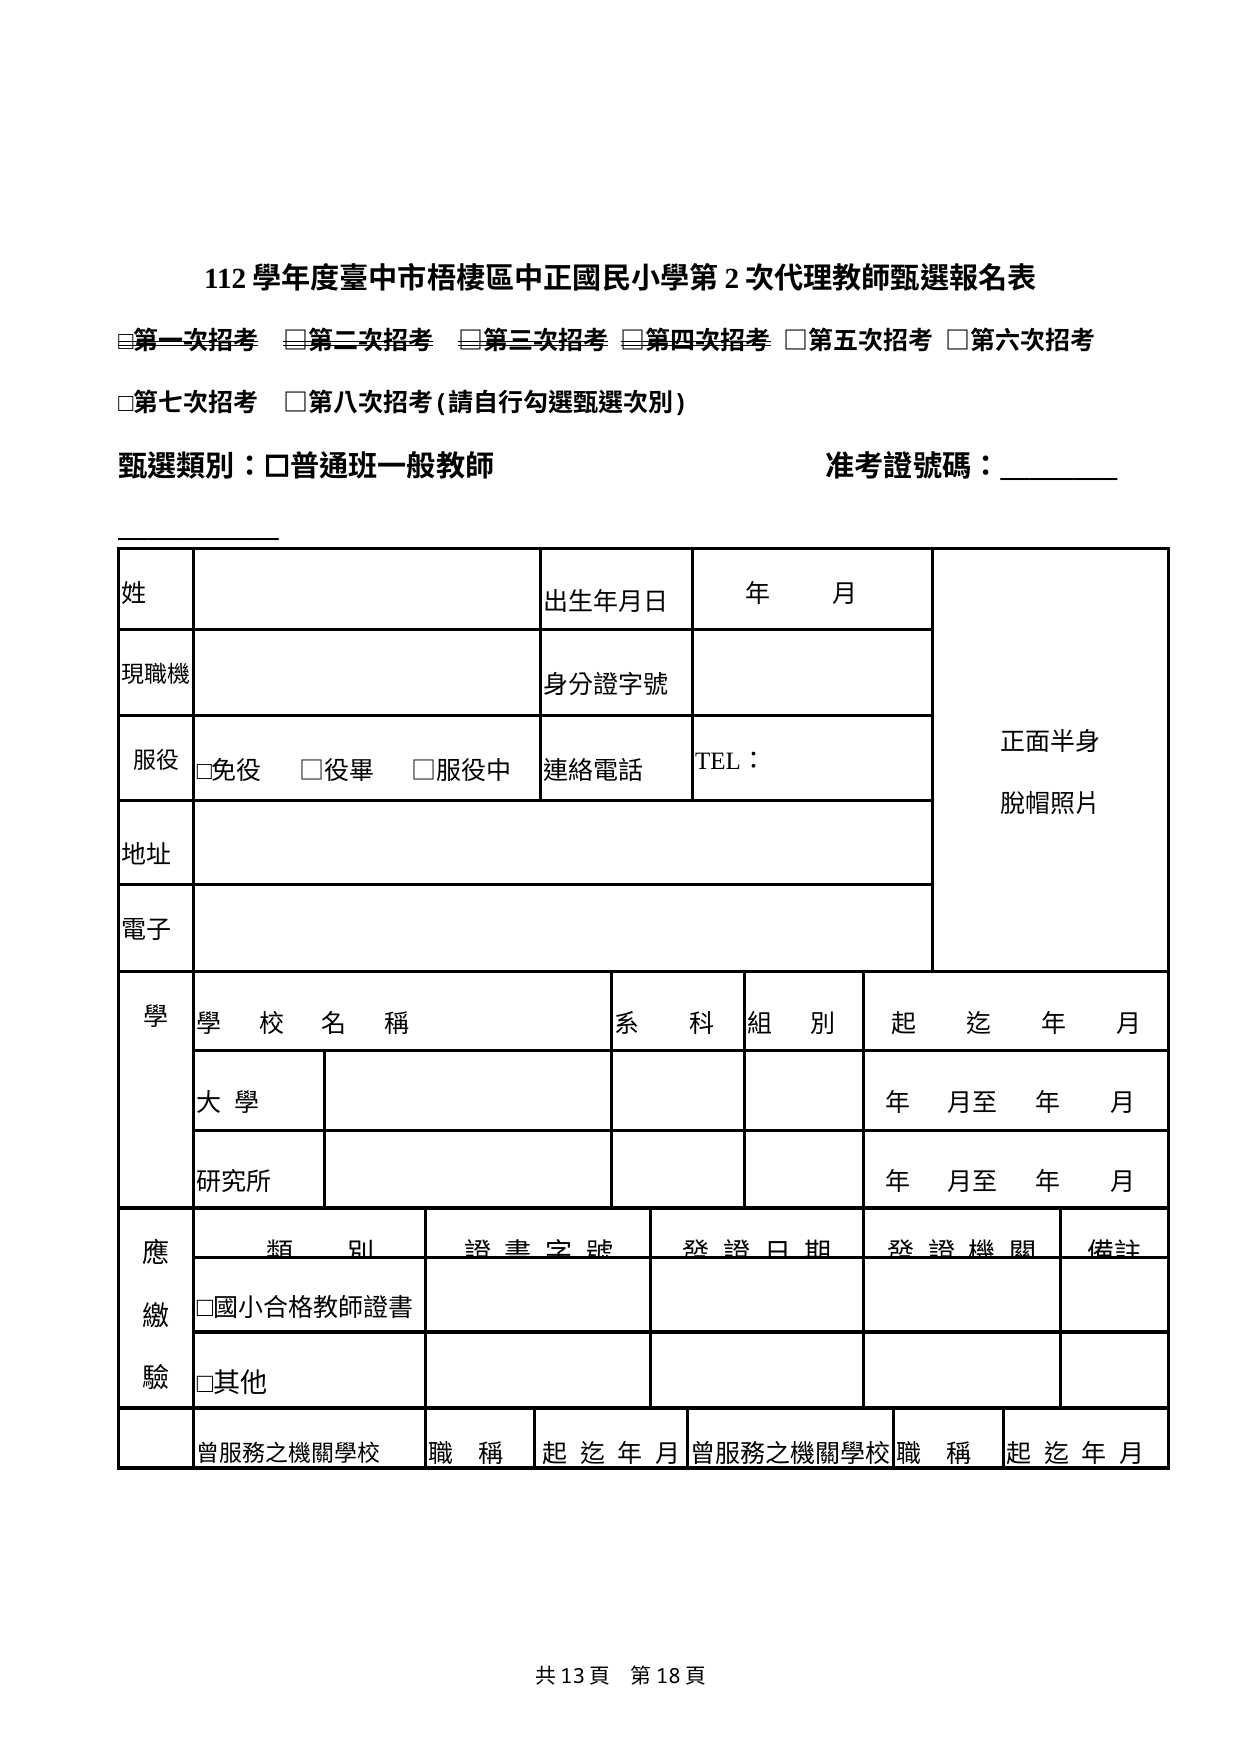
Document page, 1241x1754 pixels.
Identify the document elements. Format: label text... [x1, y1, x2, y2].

table_cell [746, 1132, 862, 1206]
table_cell 年 月至 年 月 [865, 1132, 1167, 1206]
table_cell □免役 □役畢 □服役中 [195, 717, 539, 799]
table_cell 起 迄 年 月 [1005, 1410, 1167, 1466]
table_cell [427, 1334, 649, 1406]
table_cell [1062, 1334, 1167, 1406]
table_cell 起 迄 年 月 [865, 973, 1167, 1049]
text 甄選類別：普通班一般教師 准考證號碼：___________________ [118, 422, 1122, 547]
table_cell 地址 [120, 802, 192, 883]
table_cell 類 別 [195, 1210, 424, 1256]
table_cell 組 別 [746, 973, 862, 1049]
table_cell [652, 1334, 862, 1406]
table_cell 起 迄 年 月 [536, 1410, 686, 1466]
table_cell 系 科 [613, 973, 743, 1049]
table_cell 發 證 日 期 [652, 1210, 862, 1256]
table_cell 應 繳 驗 證 件 [120, 1210, 192, 1406]
table_cell 經 歷 [120, 1410, 192, 1466]
table_header 出生年月日 [542, 550, 691, 628]
table_cell 電子郵件 [120, 886, 192, 970]
table_cell 曾服務之機關學校 [195, 1410, 424, 1466]
table_cell 連絡電話 [542, 717, 691, 799]
table_cell [613, 1132, 743, 1206]
text □第一次招考 □第二次招考 □第三次招考 □第四次招考 □第五次招考 □第六次招考 [118, 297, 1122, 359]
table_cell 現職機關學校 [120, 631, 192, 713]
table_header 正面半身 脫帽照片 [934, 550, 1167, 970]
table_cell [865, 1259, 1059, 1330]
table_cell [195, 886, 931, 970]
table_cell [652, 1259, 862, 1330]
table_cell [1062, 1259, 1167, 1330]
table_cell 身分證字號 [542, 631, 691, 713]
table_cell 曾服務之機關學校 [689, 1410, 892, 1466]
table_cell [694, 631, 931, 713]
table_cell □其他 [195, 1334, 424, 1406]
table_header 姓 名 [120, 550, 192, 628]
table_cell [326, 1052, 610, 1129]
table_header [195, 550, 539, 628]
table_cell [326, 1132, 610, 1206]
table_cell [746, 1052, 862, 1129]
table_cell 大 學 [195, 1052, 323, 1129]
table_cell [195, 631, 539, 713]
table_header 年 月 日 [694, 550, 931, 628]
table_cell TEL： 手機： [694, 717, 931, 799]
table_cell 職 稱 [427, 1410, 533, 1466]
table_cell 發 證 機 關 [865, 1210, 1059, 1256]
table_cell [613, 1052, 743, 1129]
table_cell □國小合格教師證書 [195, 1259, 424, 1330]
table_cell 研究所 [195, 1132, 323, 1206]
table_cell 服役 情形 [120, 717, 192, 799]
table_cell 職 稱 [895, 1410, 1002, 1466]
table_cell [195, 802, 931, 883]
table_cell [427, 1259, 649, 1330]
table_cell 年 月至 年 月 [865, 1052, 1167, 1129]
table_cell 學 校 名 稱 [195, 973, 610, 1049]
table_cell 備註 [1062, 1210, 1167, 1256]
text 112學年度臺中市梧棲區中正國民小學第2次代理教師甄選報名表 [118, 234, 1122, 297]
table_cell 學 歷 [120, 973, 192, 1206]
table_cell [865, 1334, 1059, 1406]
text □第七次招考 □第八次招考(請自行勾選甄選次別) [118, 359, 1122, 422]
table_cell 證 書 字 號 [427, 1210, 649, 1256]
